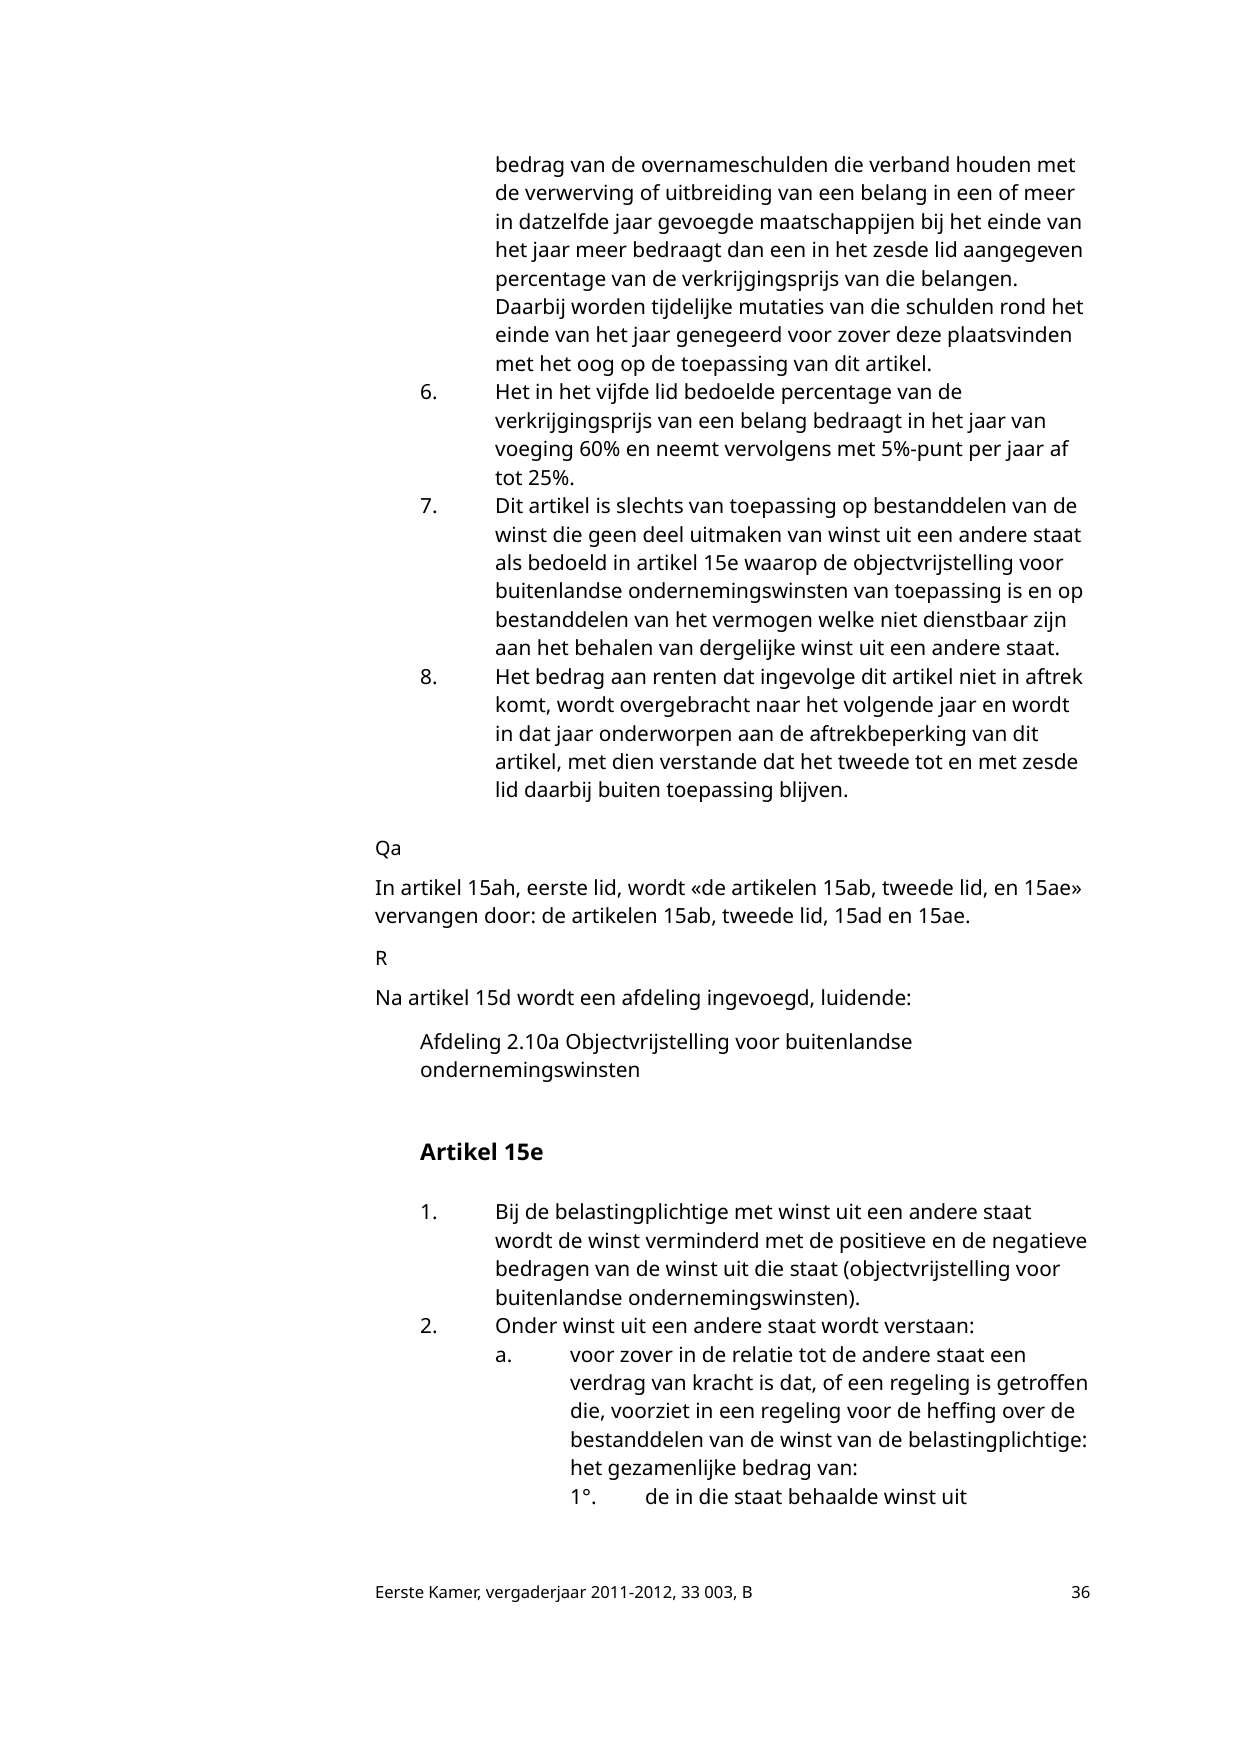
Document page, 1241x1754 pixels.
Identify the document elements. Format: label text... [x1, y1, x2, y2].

list voor zover in de relatie tot de andere staat een verdrag van kracht is dat, of een regeling is getroffen die, voorziet in een regeling voor de heffing over de bestanddelen van de winst van de belastingplichtige: het gezamenlijke bedrag van: [495, 1340, 1090, 1482]
list Bij de belastingplichtige met winst uit een andere staat wordt de winst verminderd met de positieve en de negatieve bedragen van de winst uit die staat (objectvrijstelling voor buitenlandse ondernemingswinsten). [420, 1197, 1090, 1311]
subtitle Artikel 15e [420, 1136, 1090, 1167]
text Na artikel 15d wordt een afdeling ingevoegd, luidende: [375, 983, 1090, 1012]
list Onder winst uit een andere staat wordt verstaan: [420, 1311, 1090, 1340]
text In artikel 15ah, eerste lid, wordt «de artikelen 15ab, tweede lid, en 15ae» vervangen door: de artikelen 15ab, tweede lid, 15ad en 15ae. [375, 873, 1090, 930]
list Het bedrag aan renten dat ingevolge dit artikel niet in aftrek komt, wordt overgebracht naar het volgende jaar en wordt in dat jaar onderworpen aan de aftrekbeperking van dit artikel, met dien verstande dat het tweede tot en met zesde lid daarbij buiten toepassing blijven. [420, 662, 1090, 804]
list Dit artikel is slechts van toepassing op bestanddelen van de winst die geen deel uitmaken van winst uit een andere staat als bedoeld in artikel 15e waarop de objectvrijstelling voor buitenlandse ondernemingswinsten van toepassing is en op bestanddelen van het vermogen welke niet dienstbaar zijn aan het behalen van dergelijke winst uit een andere staat. [420, 491, 1090, 662]
list Het in het vijfde lid bedoelde percentage van de verkrijgingsprijs van een belang bedraagt in het jaar van voeging 60% en neemt vervolgens met 5%-punt per jaar af tot 25%. [420, 377, 1090, 491]
text R [375, 945, 1090, 972]
subtitle Afdeling 2.10a Objectvrijstelling voor buitenlandse ondernemingswinsten [420, 1027, 1090, 1084]
list de in die staat behaalde winst uit [570, 1482, 1090, 1510]
text Qa [375, 834, 1090, 861]
list bedrag van de overnameschulden die verband houden met de verwerving of uitbreiding van een belang in een of meer in datzelfde jaar gevoegde maatschappijen bij het einde van het jaar meer bedraagt dan een in het zesde lid aangegeven percentage van de verkrijgingsprijs van die belangen. Daarbij worden tijdelijke mutaties van die schulden rond het einde van het jaar genegeerd voor zover deze plaatsvinden met het oog op de toepassing van dit artikel. [420, 150, 1090, 377]
